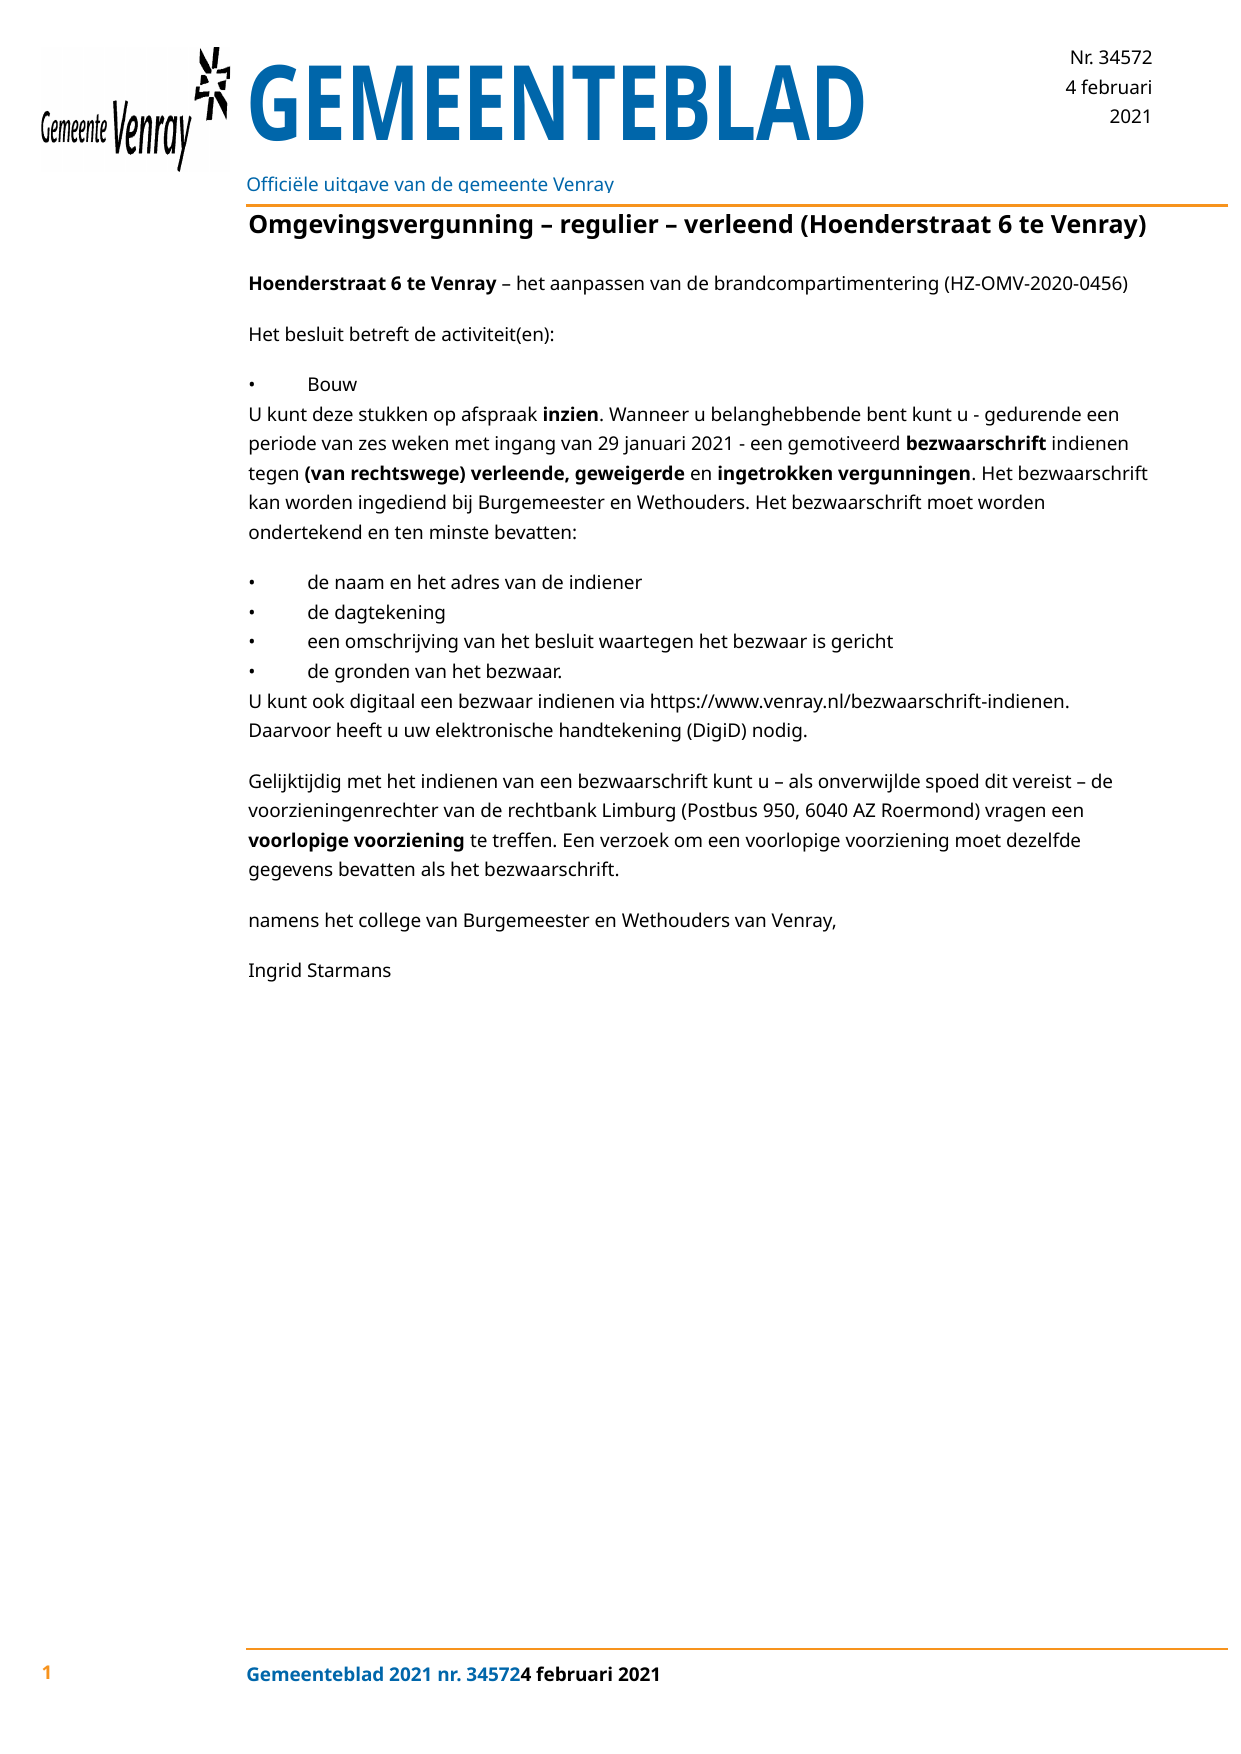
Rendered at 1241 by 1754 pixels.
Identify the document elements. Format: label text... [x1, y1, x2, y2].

text Het besluit betreft de activiteit(en): [248, 321, 1152, 346]
text Hoenderstraat 6 te Venray – het aanpassen van de brandcompartimentering (HZ-OMV-2020-0456) [248, 270, 1152, 296]
text Omgevingsvergunning – regulier – verleend (Hoenderstraat 6 te Venray) [248, 207, 1152, 241]
picture [41, 47, 231, 172]
text Ingrid Starmans [248, 957, 1152, 983]
list de gronden van het bezwaar. [248, 658, 1152, 684]
text U kunt ook digitaal een bezwaar indienen via https://www.venray.nl/bezwaarschrift-indienen. Daarvoor heeft u uw elektronische handtekening (DigiD) nodig. [248, 688, 1152, 743]
text U kunt deze stukken op afspraak inzien. Wanneer u belanghebbende bent kunt u - gedurende een periode van zes weken met ingang van 29 januari 2021 - een gemotiveerd bezwaarschrift indienen tegen (van rechtswege) verleende, geweigerde en ingetrokken vergunningen. Het bezwaarschrift kan worden ingediend bij Burgemeester en Wethouders. Het bezwaarschrift moet worden ondertekend en ten minste bevatten: [248, 401, 1152, 545]
text Gelijktijdig met het indienen van een bezwaarschrift kunt u – als onverwijlde spoed dit vereist – de voorzieningenrechter van de rechtbank Limburg (Postbus 950, 6040 AZ Roermond) vragen een voorlopige voorziening te treffen. Een verzoek om een voorlopige voorziening moet dezelfde gegevens bevatten als het bezwaarschrift. [248, 768, 1152, 882]
list de naam en het adres van de indiener [248, 569, 1152, 595]
list een omschrijving van het besluit waartegen het bezwaar is gericht [248, 629, 1152, 654]
list de dagtekening [248, 599, 1152, 625]
list Bouw [248, 371, 1152, 397]
text namens het college van Burgemeester en Wethouders van Venray, [248, 907, 1152, 933]
